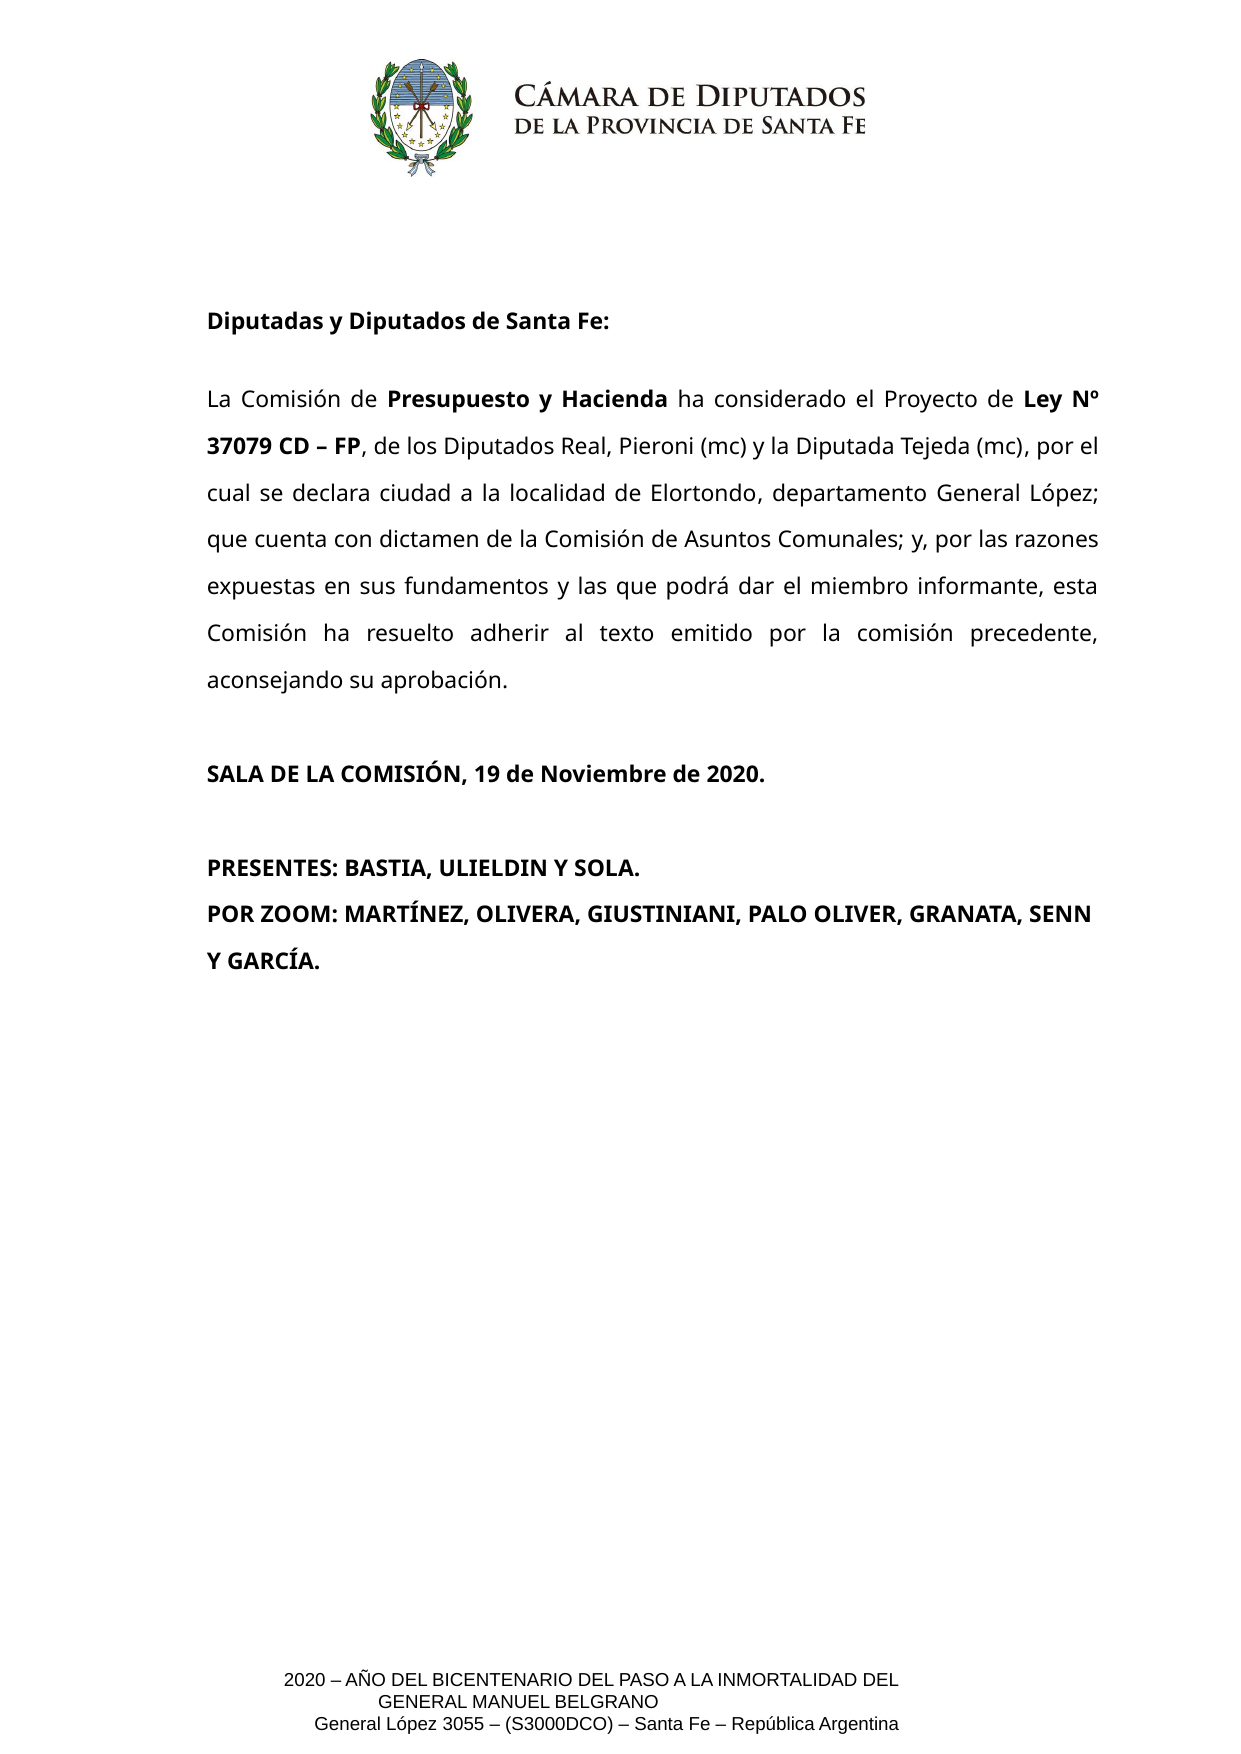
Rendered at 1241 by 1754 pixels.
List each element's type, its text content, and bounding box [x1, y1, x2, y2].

text PRESENTES: BASTIA, ULIELDIN Y SOLA. [207, 852, 1099, 883]
text Diputadas y Diputados de Santa Fe: [207, 305, 1099, 336]
text La Comisión de Presupuesto y Hacienda ha considerado el Proyecto de Ley Nº 37079 CD – FP, de los Diputados Real, Pieroni (mc) y la Diputada Tejeda (mc), por el cual se declara ciudad a la localidad de Elortondo, departamento General López; que cuenta con dictamen de la Comisión de Asuntos Comunales; y, por las razones expuestas en sus fundamentos y las que podrá dar el miembro informante, esta Comisión ha resuelto adherir al texto emitido por la comisión precedente, aconsejando su aprobación. [207, 383, 1099, 695]
text SALA DE LA COMISIÓN, 19 de Noviembre de 2020. [207, 758, 1099, 789]
text POR ZOOM: MARTÍNEZ, OLIVERA, GIUSTINIANI, PALO OLIVER, GRANATA, SENN Y GARCÍA. [207, 898, 1099, 977]
picture [370, 59, 866, 181]
